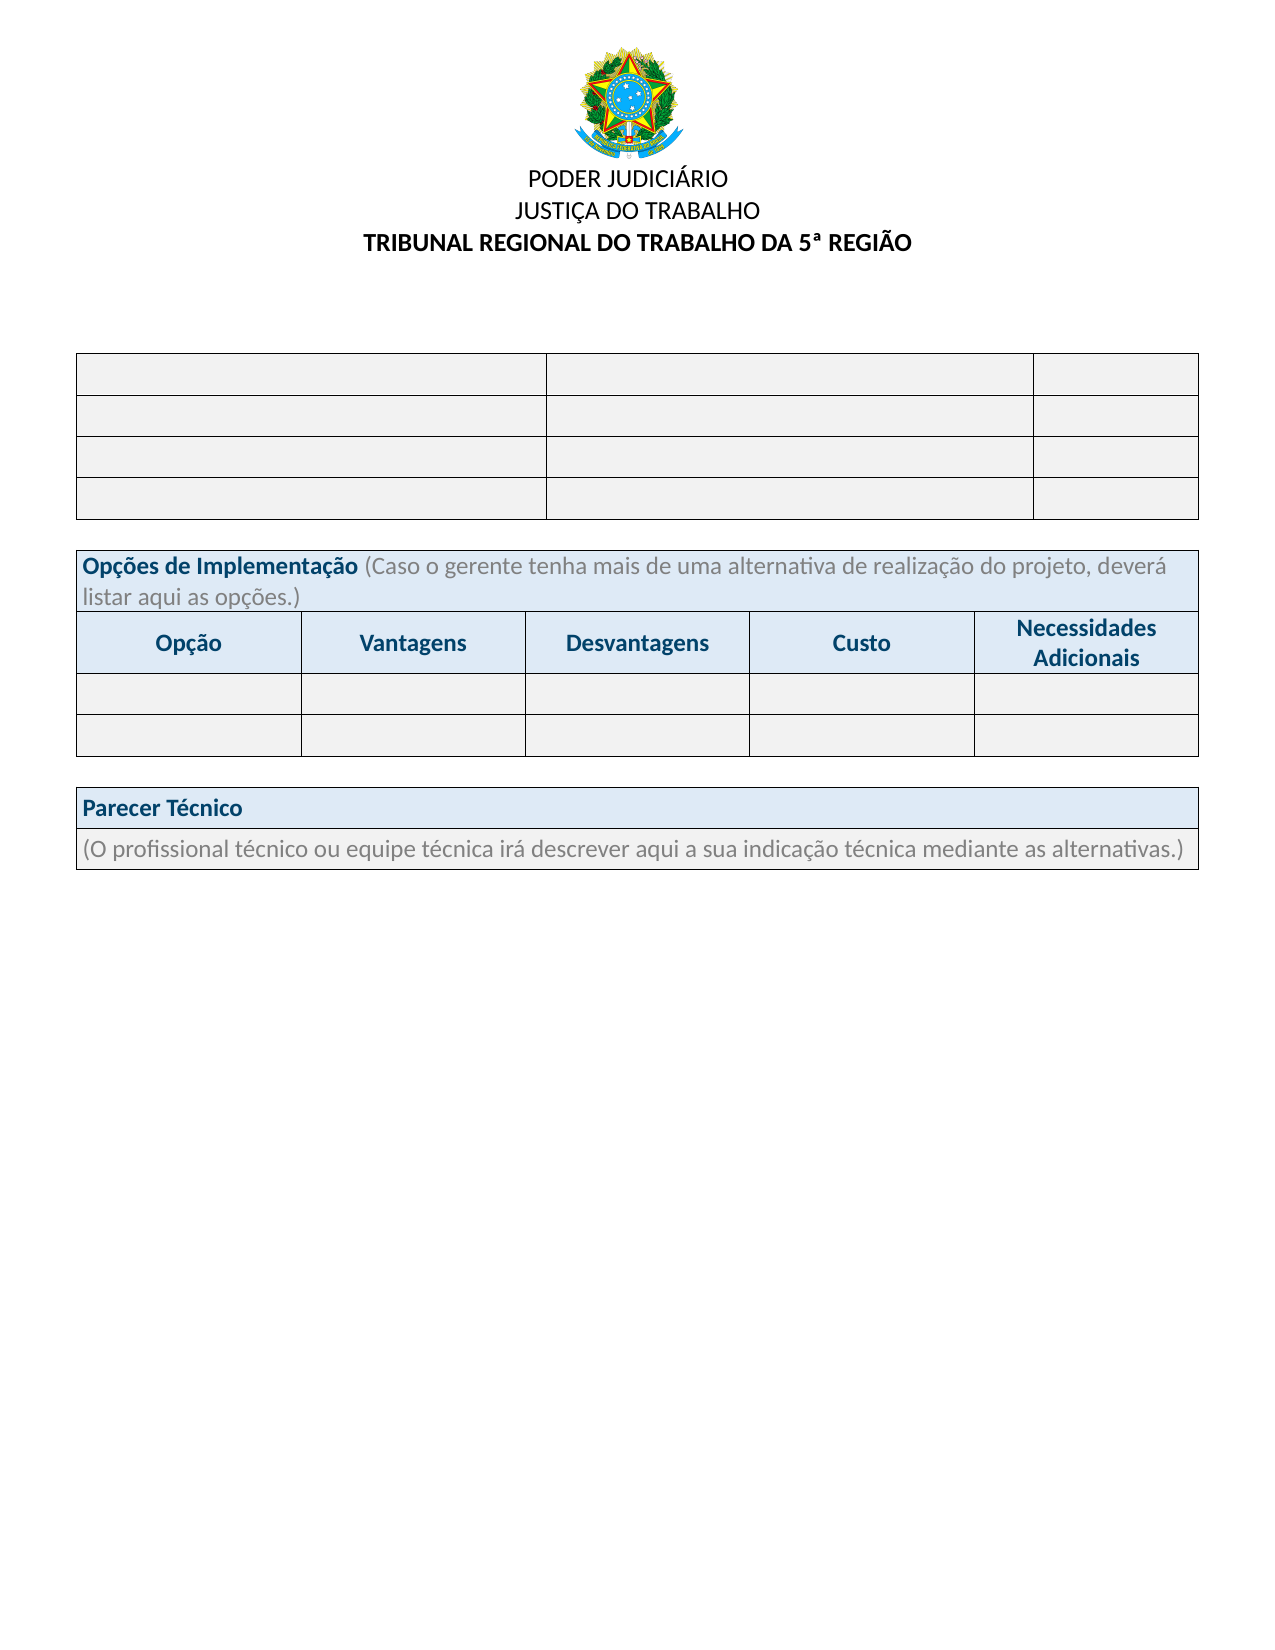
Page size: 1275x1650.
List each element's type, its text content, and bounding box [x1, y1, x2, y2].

table_cell [547, 354, 1033, 394]
table_cell [77, 674, 301, 714]
table_cell [302, 715, 525, 756]
table_cell [526, 715, 749, 756]
table_cell [77, 715, 301, 756]
table_cell [975, 674, 1198, 714]
table_cell [1034, 437, 1198, 477]
table_cell [1034, 478, 1198, 519]
table_cell [1034, 354, 1198, 394]
table_cell [1034, 396, 1198, 436]
table_cell [547, 396, 1033, 436]
table_cell [77, 396, 546, 436]
table_cell [77, 354, 546, 394]
table_cell [302, 674, 525, 714]
table_cell Necessidades Adicionais [975, 612, 1198, 673]
table_cell Vantagens [302, 612, 525, 673]
table_cell [547, 478, 1033, 519]
table_cell [750, 674, 974, 714]
table_cell Custo [750, 612, 974, 673]
table_cell [547, 437, 1033, 477]
table_cell [975, 715, 1198, 756]
table_cell (O profissional técnico ou equipe técnica irá descrever aqui a sua indicação técnica mediante as alternativas.) [77, 829, 1198, 869]
table_header Parecer Técnico [77, 788, 1198, 828]
table_cell Desvantagens [526, 612, 749, 673]
table_cell [77, 478, 546, 519]
table_cell [77, 437, 546, 477]
table_cell [526, 674, 749, 714]
table_cell Opção [77, 612, 301, 673]
table_header Opções de Implementação (Caso o gerente tenha mais de uma alternativa de realização do projeto, deverá listar aqui as opções.) [77, 551, 1198, 611]
table_cell [750, 715, 974, 756]
